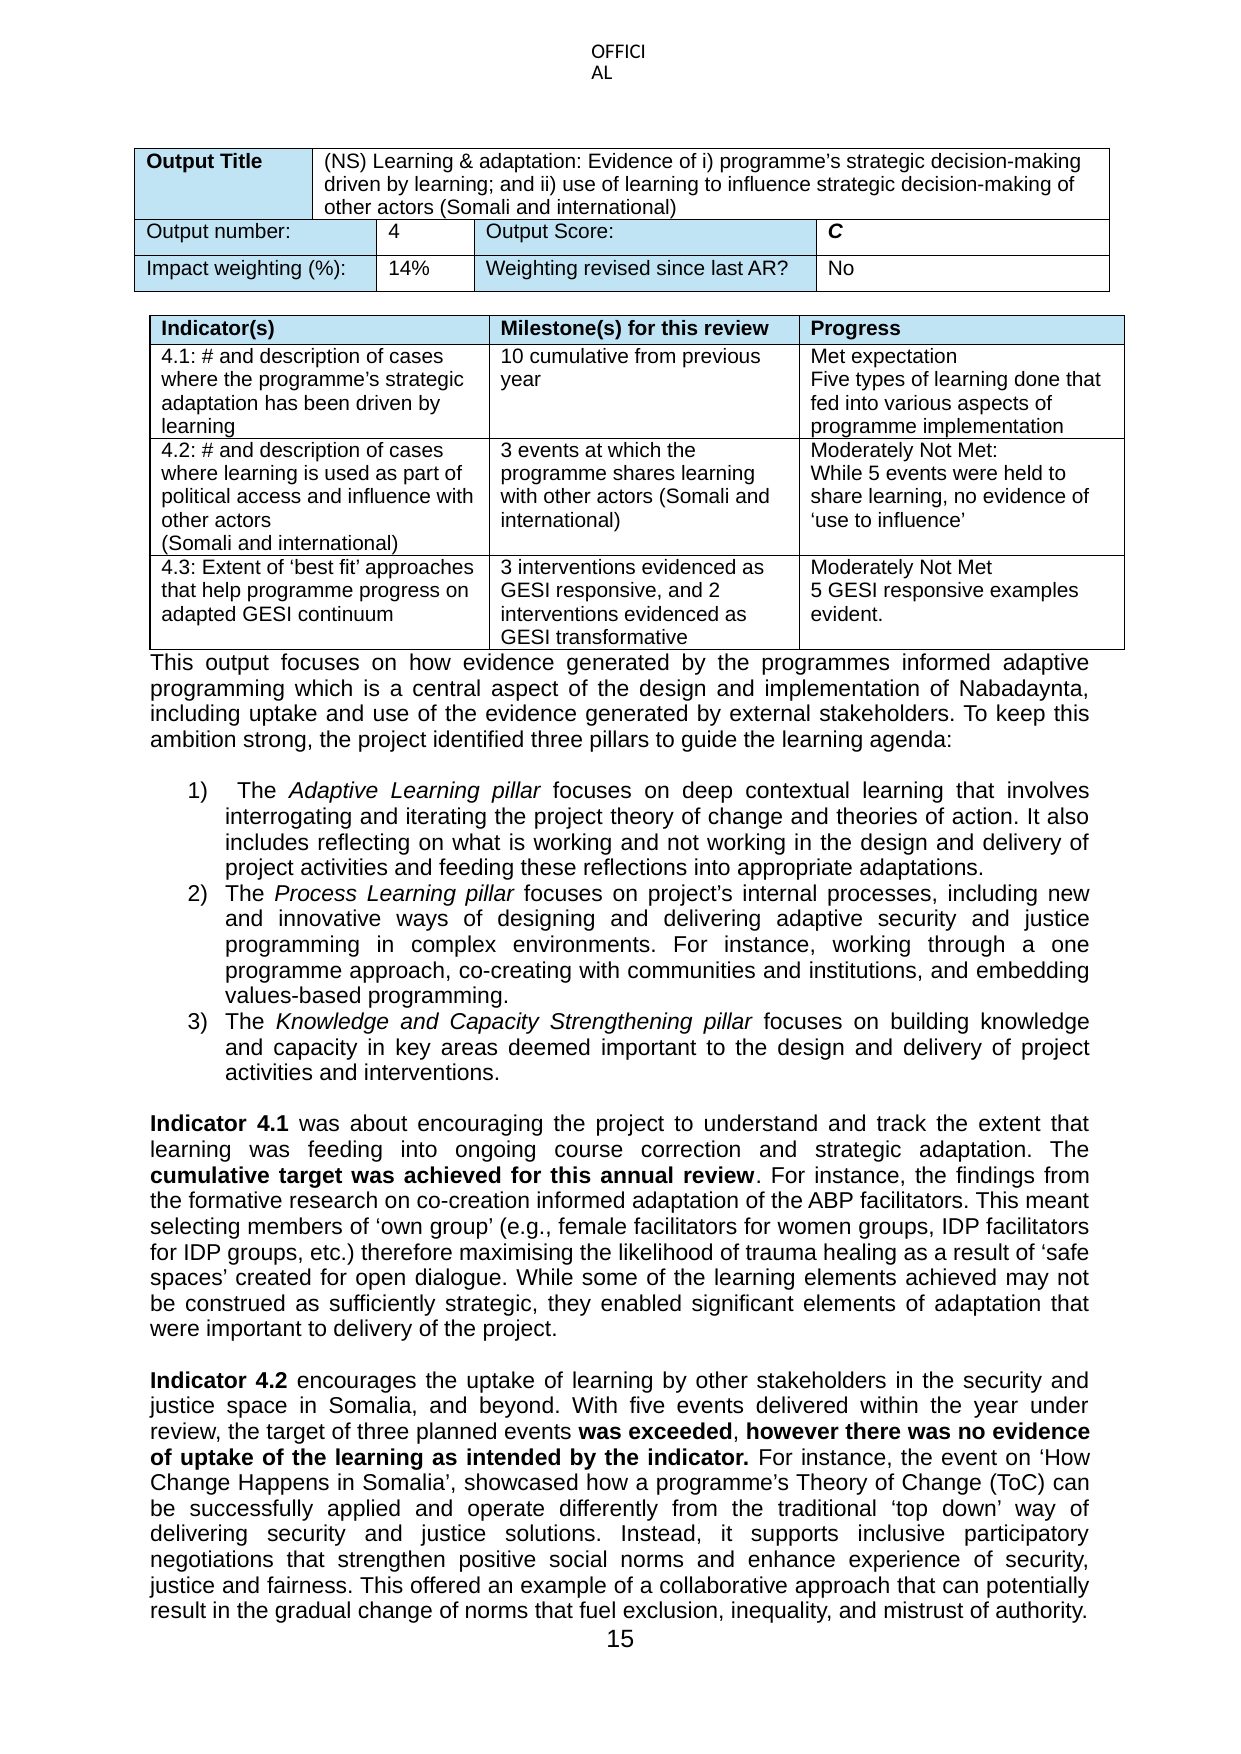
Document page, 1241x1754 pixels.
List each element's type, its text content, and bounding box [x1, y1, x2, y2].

table_cell Moderately Not Met: While 5 events were held to share learning, no evidence of ‘use to influence’ [800, 439, 1124, 555]
table_cell 3 events at which the programme shares learning with other actors (Somali and international) [490, 439, 799, 555]
table_cell Impact weighting (%): [135, 256, 376, 291]
table_cell 10 cumulative from previous year [490, 345, 799, 438]
text Indicator 4.1 was about encouraging the project to understand and track the extent that learning was feeding into ongoing course correction and strategic adaptation. The cumulative target was achieved for this annual review. For instance, the findings from the formative research on co-creation informed adaptation of the ABP facilitators. This meant selecting members of ‘own group’ (e.g., female facilitators for women groups, IDP facilitators for IDP groups, etc.) therefore maximising the likelihood of trauma healing as a result of ‘safe spaces’ created for open dialogue. While some of the learning elements achieved may not be construed as sufficiently strategic, they enabled significant elements of adaptation that were important to delivery of the project. [150, 1111, 1090, 1342]
table_cell C [817, 220, 1109, 255]
table_cell 14% [377, 256, 474, 291]
table_cell No [817, 256, 1109, 291]
table_header Progress [800, 316, 1124, 344]
table_header (NS) Learning & adaptation: Evidence of i) programme’s strategic decision-making driven by learning; and ii) use of learning to influence strategic decision-making of other actors (Somali and international) [313, 149, 1109, 219]
table_cell Output Score: [475, 220, 816, 255]
table_cell Moderately Not Met 5 GESI responsive examples evident. [800, 556, 1124, 649]
list The Knowledge and Capacity Strengthening pillar focuses on building knowledge and capacity in key areas deemed important to the design and delivery of project activities and interventions. [187, 1008, 1090, 1085]
table_cell Met expectation Five types of learning done that fed into various aspects of programme implementation [800, 345, 1124, 438]
list The Adaptive Learning pillar focuses on deep contextual learning that involves interrogating and iterating the project theory of change and theories of action. It also includes reflecting on what is working and not working in the design and delivery of project activities and feeding these reflections into appropriate adaptations. [187, 778, 1090, 880]
table_cell 4.3: Extent of ‘best fit’ approaches that help programme progress on adapted GESI continuum [151, 556, 489, 649]
table_header Output Title [135, 149, 312, 219]
text Indicator 4.2 encourages the uptake of learning by other stakeholders in the security and justice space in Somalia, and beyond. With five events delivered within the year under review, the target of three planned events was exceeded, however there was no evidence of uptake of the learning as intended by the indicator. For instance, the event on ‘How Change Happens in Somalia’, showcased how a programme’s Theory of Change (ToC) can be successfully applied and operate differently from the traditional ‘top down’ way of delivering security and justice solutions. Instead, it supports inclusive participatory negotiations that strengthen positive social norms and enhance experience of security, justice and fairness. This offered an example of a collaborative approach that can potentially result in the gradual change of norms that fuel exclusion, inequality, and mistrust of authority. [150, 1367, 1090, 1623]
table_cell 4 [377, 220, 474, 255]
table_cell 4.1: # and description of cases where the programme’s strategic adaptation has been driven by learning [151, 345, 489, 438]
table_cell 3 interventions evidenced as GESI responsive, and 2 interventions evidenced as GESI transformative [490, 556, 799, 649]
table_cell Output number: [135, 220, 376, 255]
table_header Milestone(s) for this review [490, 316, 799, 344]
table_cell 4.2: # and description of cases where learning is used as part of political access and influence with other actors (Somali and international) [151, 439, 489, 555]
table_header Indicator(s) [151, 316, 489, 344]
table_cell Weighting revised since last AR? [475, 256, 816, 291]
text This output focuses on how evidence generated by the programmes informed adaptive programming which is a central aspect of the design and implementation of Nabadaynta, including uptake and use of the evidence generated by external stakeholders. To keep this ambition strong, the project identified three pillars to guide the learning agenda: [150, 650, 1090, 752]
list The Process Learning pillar focuses on project’s internal processes, including new and innovative ways of designing and delivering adaptive security and justice programming in complex environments. For instance, working through a one programme approach, co-creating with communities and institutions, and embedding values-based programming. [187, 880, 1090, 1008]
